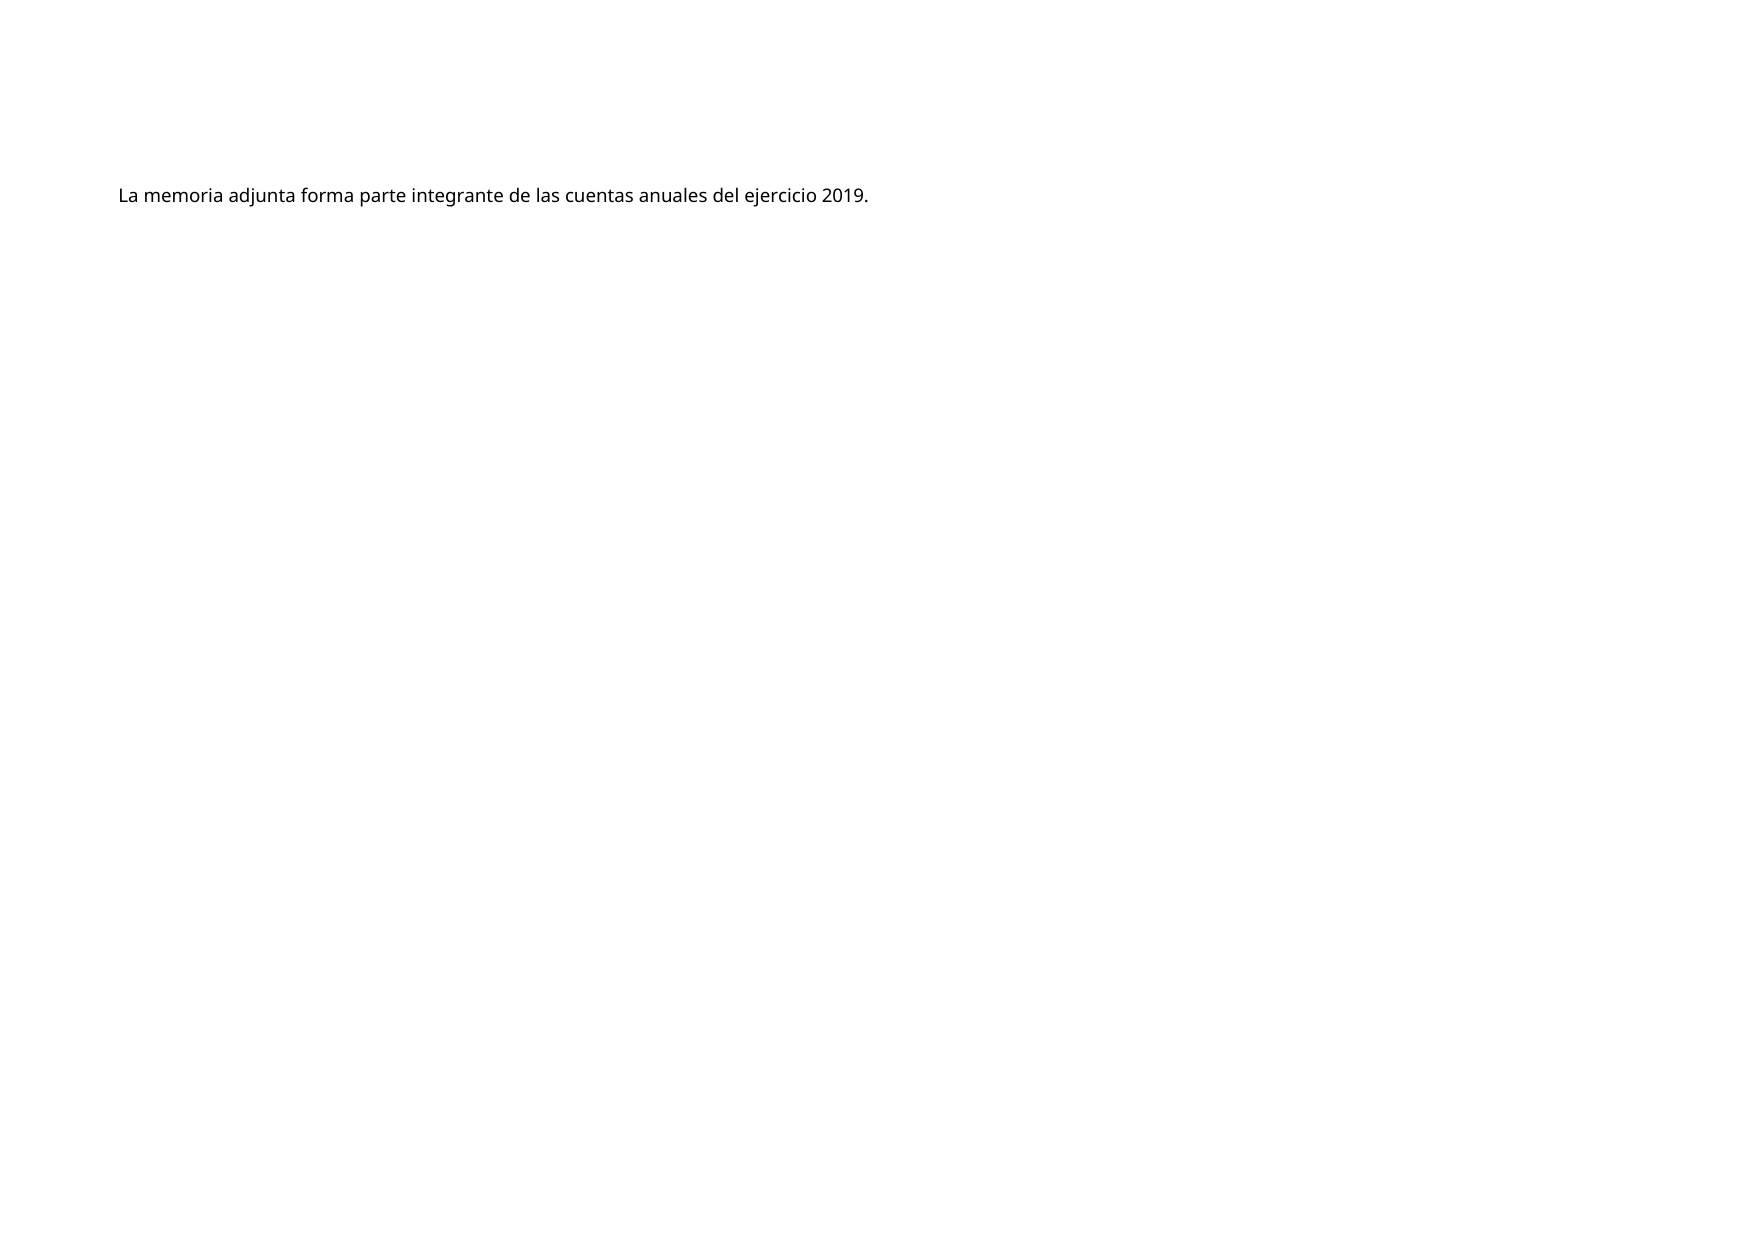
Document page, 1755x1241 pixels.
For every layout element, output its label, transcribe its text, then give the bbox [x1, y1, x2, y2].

text La memoria adjunta forma parte integrante de las cuentas anuales del ejercicio 2019. [118, 183, 1675, 208]
